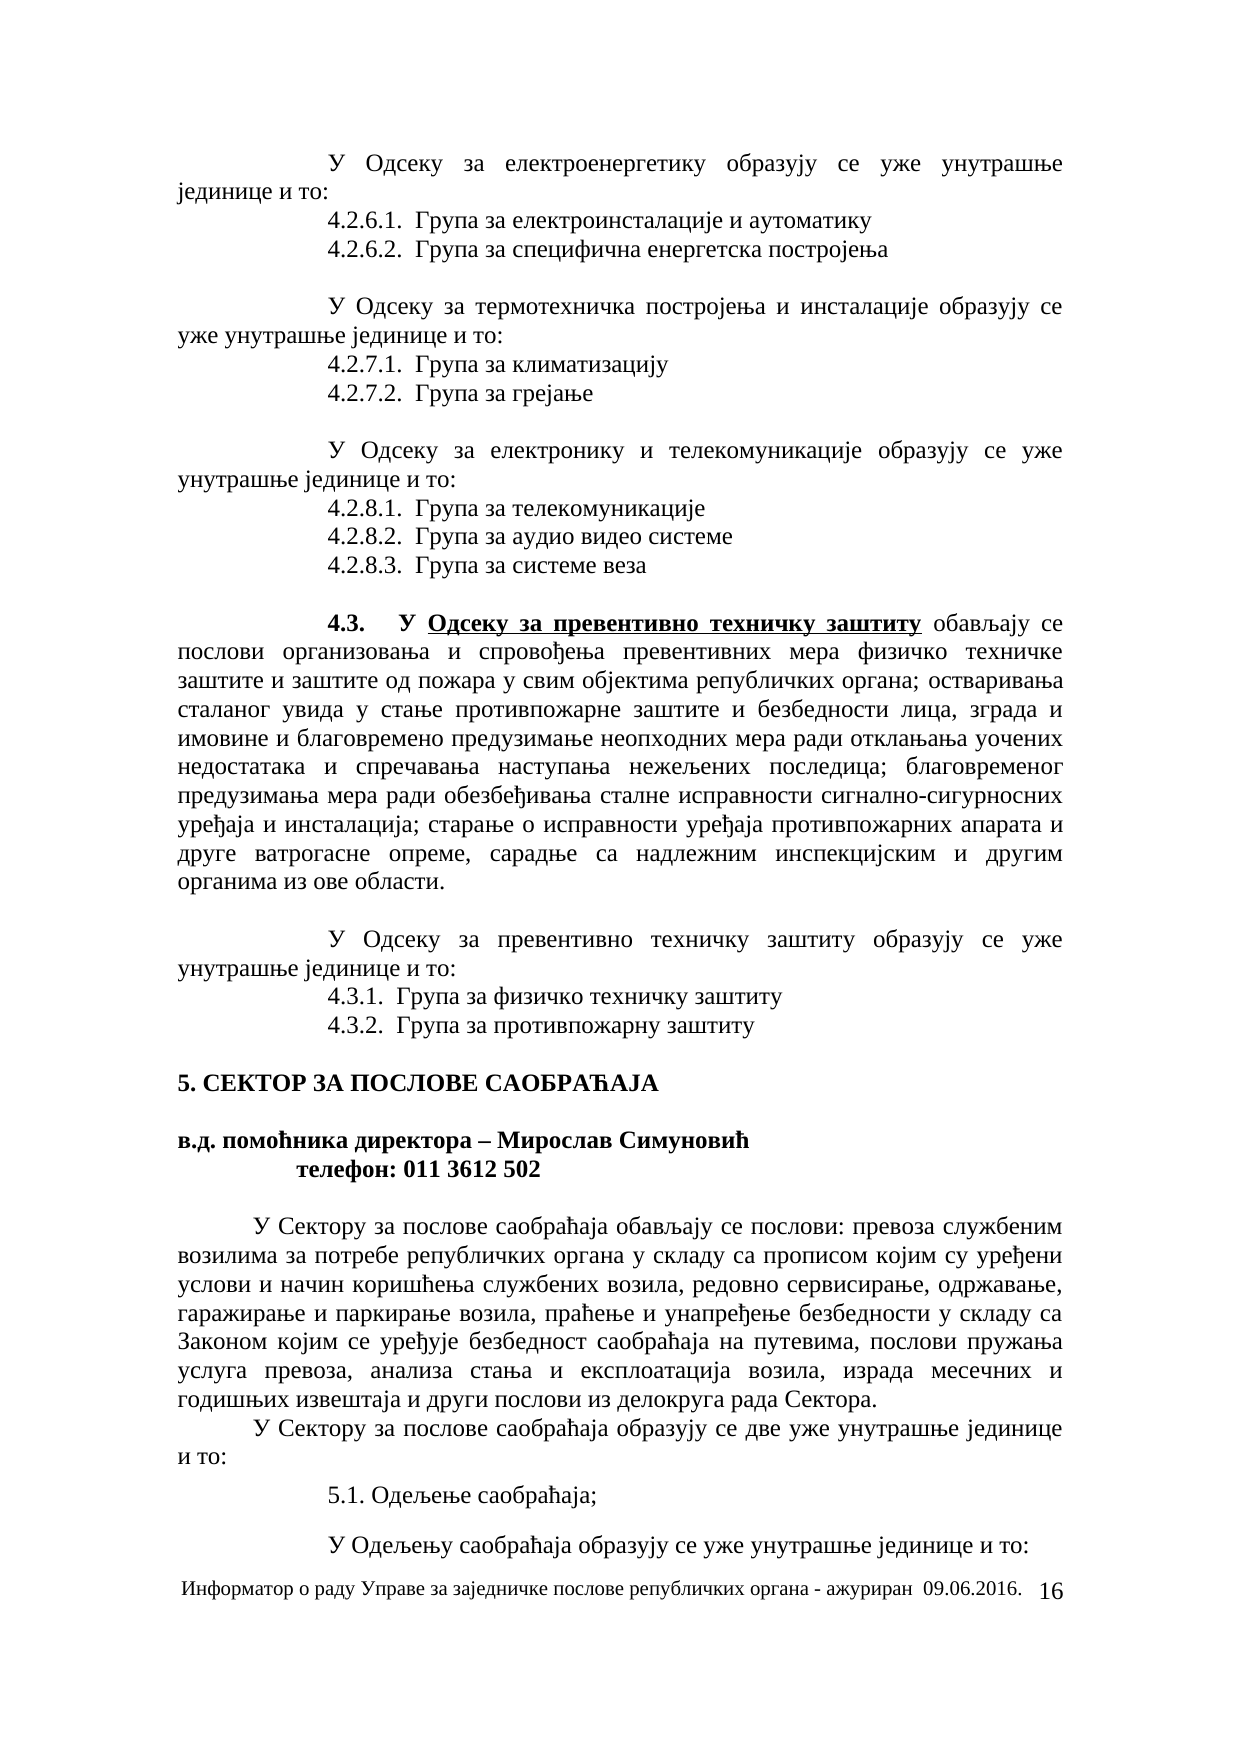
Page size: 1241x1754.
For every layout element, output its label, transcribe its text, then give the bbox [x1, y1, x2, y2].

text У Сектору за послове саобраћаја образују се две уже унутрашње јединице и то: [177, 1413, 1063, 1470]
text 4.2.7.2. Група за грејање [177, 378, 1063, 406]
text 5. СЕКТОР ЗА ПОСЛОВЕ САОБРАЋАЈА [177, 1068, 1063, 1096]
text 4.2.8.1. Група за телекомуникације [177, 493, 1063, 521]
text 5.1. Одељење саобраћаја; [252, 1481, 1063, 1509]
text 4.3.2. Група за противпожарну заштиту [177, 1010, 1063, 1039]
text У Одељењу саобраћаја образују се уже унутрашње јединице и то: [252, 1530, 1063, 1559]
text 4.2.7.1. Група за климатизацију [177, 349, 1063, 378]
text 4.2.6.2. Група за специфична енергетска постројења [177, 234, 1063, 263]
text 4.3.1. Група за физичко техничку заштиту [177, 981, 1063, 1010]
text телефон: 011 3612 502 [177, 1154, 1063, 1183]
text У Одсеку за електроенергетику образују се уже унутрашње јединице и то: [177, 148, 1063, 205]
text 4.3. У Одсеку за превентивно техничку заштиту обављају се послови организовања и спровођења превентивних мера физичко техничке заштите и заштите од пожара у свим објектима републичких органа; остваривања сталаног увида у стање противпожарне заштите и безбедности лица, зграда и имовине и благовремено предузимање неопходних мера ради отклањања уочених недостатака и спречавања наступања нежељених последица; благовременог предузимања мера ради обезбеђивања сталне исправности сигнално-сигурносних уређаја и инсталација; старање о исправности уређаја противпожарних апарата и друге ватрогасне опреме, сарадње са надлежним инспекцијским и другим органима из ове области. [177, 608, 1063, 895]
text 4.2.8.3. Група за системе веза [177, 550, 1063, 579]
text 4.2.8.2. Група за аудио видео системе [177, 521, 1063, 550]
text У Одсеку за термотехничка постројења и инсталације образују се уже унутрашње јединице и то: [177, 291, 1063, 349]
text 4.2.6.1. Група за електроинсталације и аутоматику [177, 205, 1063, 234]
text У Одсеку за превентивно техничку заштиту образују се уже унутрашње јединице и то: [177, 924, 1063, 981]
text в.д. помоћника директора – Мирослав Симуновић [177, 1125, 1063, 1154]
text У Сектору за послове саобраћаја обављају се послови: превоза службеним возилима за потребе републичких органа у складу са прописом којим су уређени услови и начин коришћења службених возила, редовно сервисирање, одржавање, гаражирање и паркирање возила, праћење и унапређење безбедности у складу са Законом којим се уређује безбедност саобраћаја на путевима, послови пружања услуга превоза, анализа стања и експлоатација возила, израда месечних и годишњих извештаја и други послови из делокруга рада Сектора. [177, 1211, 1063, 1413]
text У Одсеку за електронику и телекомуникације образују се уже унутрашње јединице и то: [177, 435, 1063, 493]
